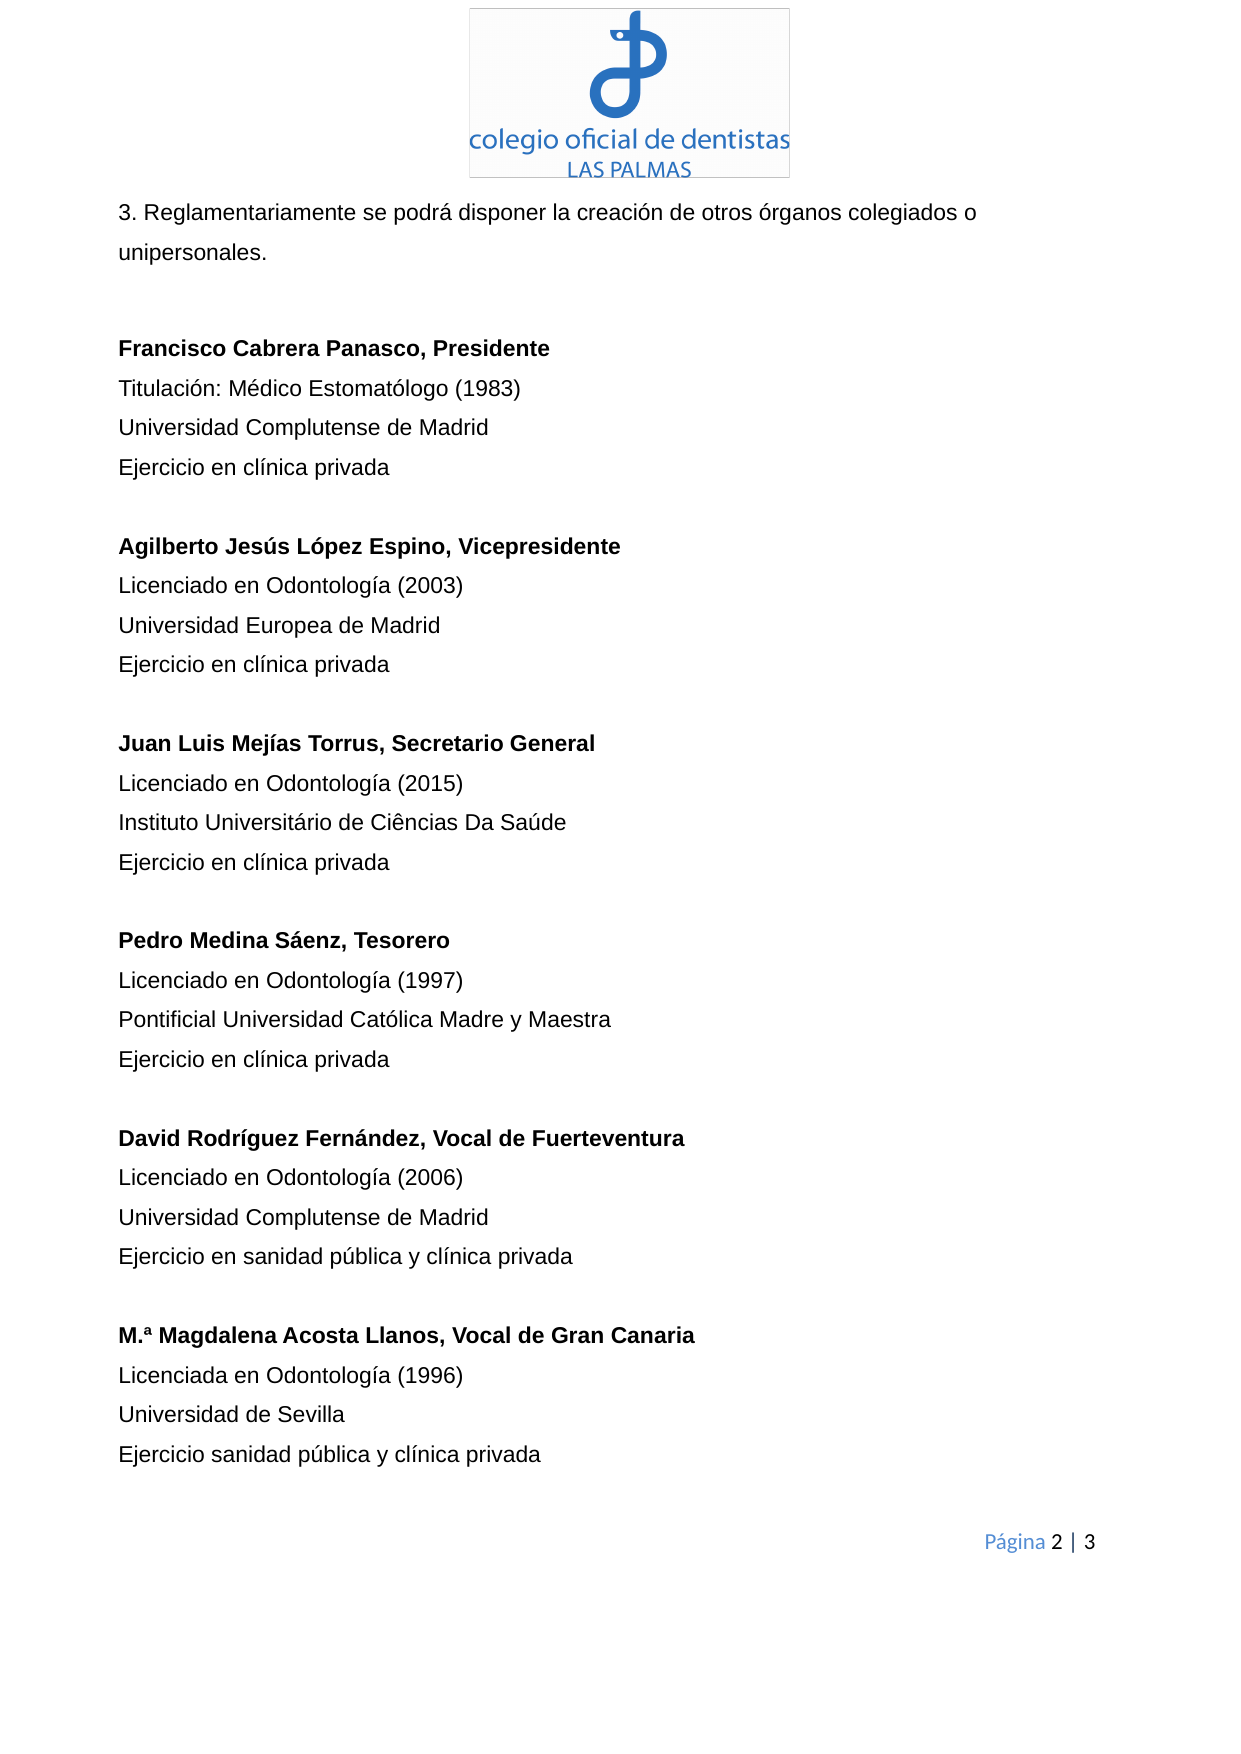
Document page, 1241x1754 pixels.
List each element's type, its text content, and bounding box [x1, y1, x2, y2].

text Ejercicio en sanidad pública y clínica privada [118, 1243, 1122, 1269]
text M.ª Magdalena Acosta Llanos, Vocal de Gran Canaria [118, 1322, 1122, 1348]
text Universidad Complutense de Madrid [118, 1204, 1122, 1230]
text Juan Luis Mejías Torrus, Secretario General Licenciado en Odontología (2015) Instituto Universitário de Ciências Da Saúde Ejercicio en clínica privada [118, 730, 1122, 875]
text Universidad de Sevilla [118, 1401, 1122, 1427]
text Ejercicio sanidad pública y clínica privada [118, 1441, 1122, 1467]
text Francisco Cabrera Panasco, Presidente Titulación: Médico Estomatólogo (1983) Universidad Complutense de Madrid Ejercicio en clínica privada [118, 335, 1122, 480]
text Pontificial Universidad Católica Madre y Maestra [118, 1006, 1122, 1033]
text Agilberto Jesús López Espino, Vicepresidente Licenciado en Odontología (2003) Universidad Europea de Madrid Ejercicio en clínica privada [118, 533, 1122, 677]
text Licenciada en Odontología (1996) [118, 1362, 1122, 1388]
text 3. Reglamentariamente se podrá disponer la creación de otros órganos colegiados o unipersonales. [118, 199, 1122, 265]
text David Rodríguez Fernández, Vocal de Fuerteventura [118, 1125, 1122, 1151]
text Licenciado en Odontología (2006) [118, 1164, 1122, 1191]
text Pedro Medina Sáenz, Tesorero [118, 927, 1122, 954]
text Ejercicio en clínica privada [118, 1046, 1122, 1072]
text Licenciado en Odontología (1997) [118, 967, 1122, 993]
